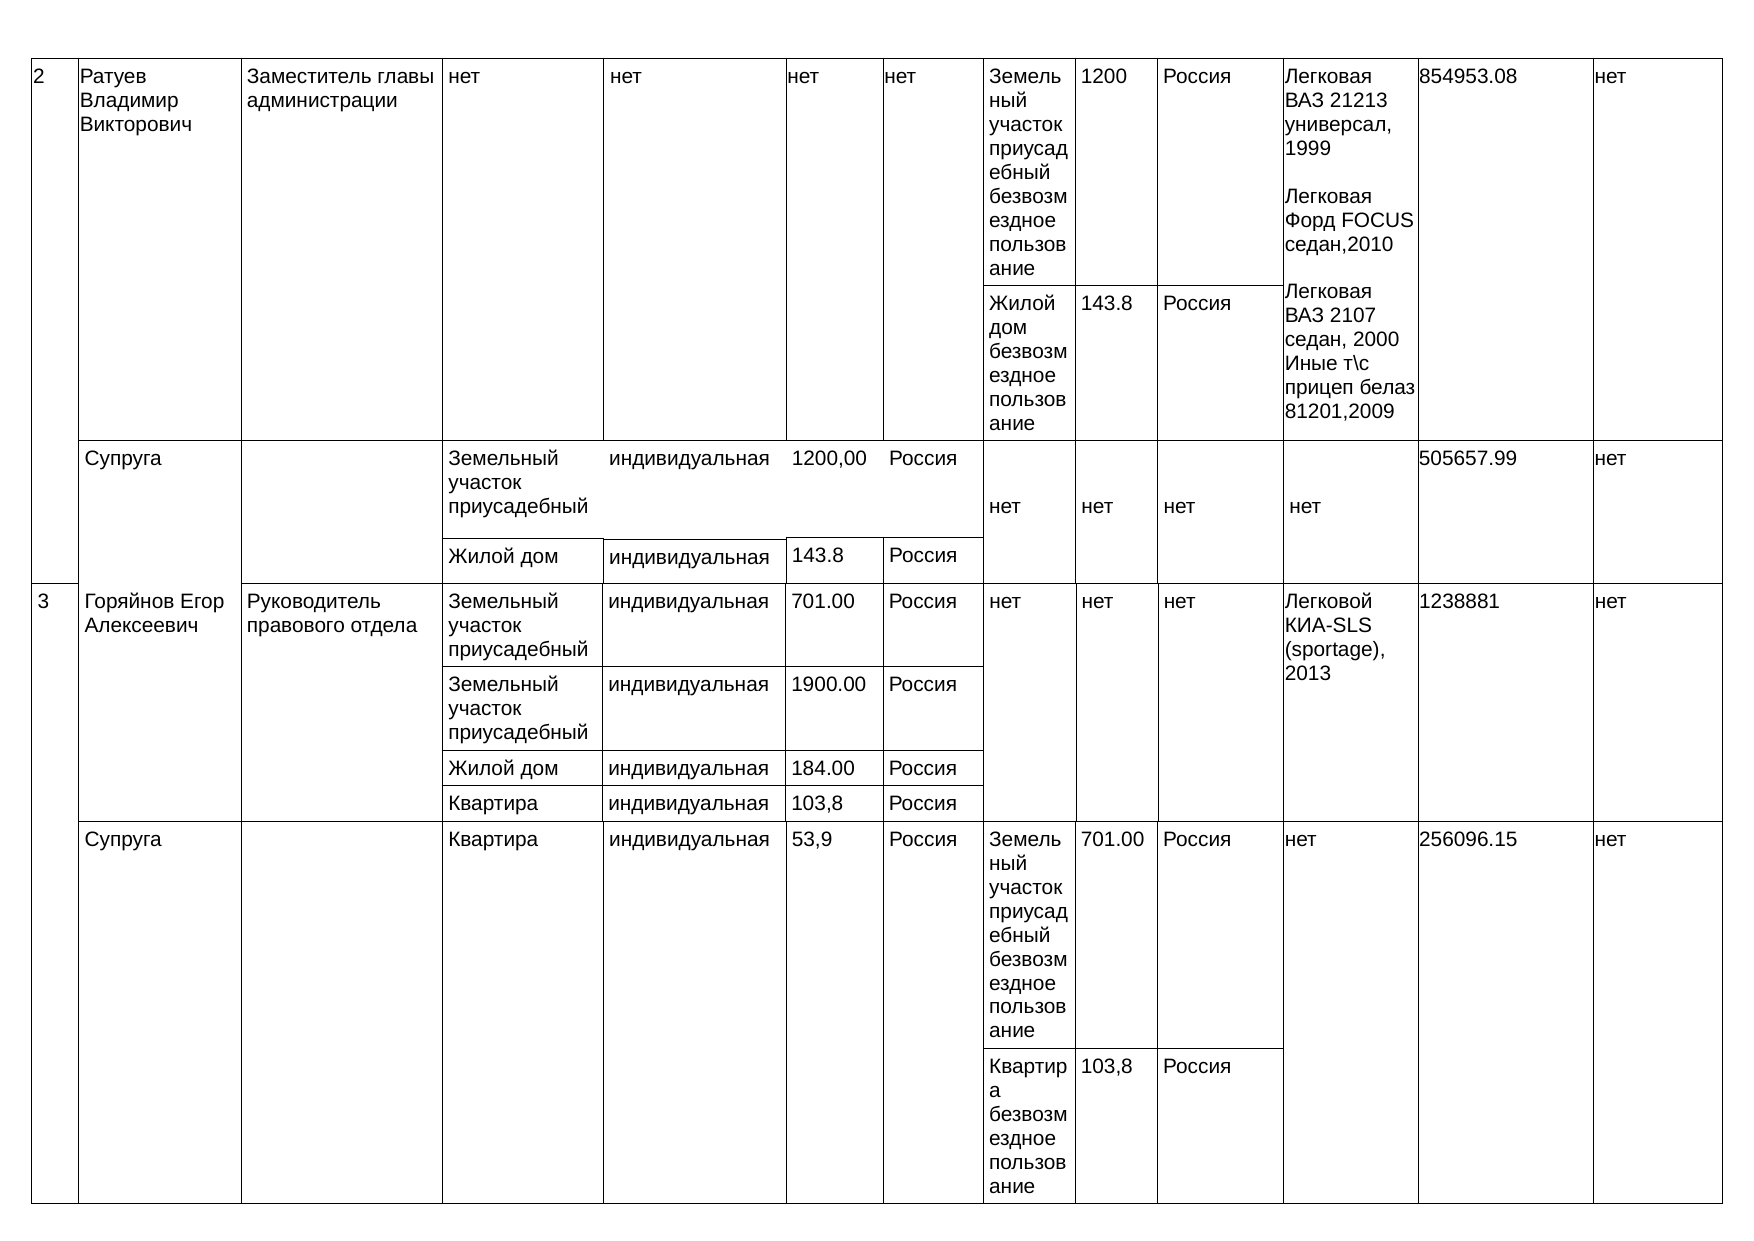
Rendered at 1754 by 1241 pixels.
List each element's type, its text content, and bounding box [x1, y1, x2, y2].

table_cell Квартира [443, 786, 602, 821]
table_header Заместитель главы администрации [242, 59, 442, 440]
table_header нет [984, 584, 1076, 821]
table_header Земельный участок приусадебный безвозмездное пользование [984, 59, 1075, 285]
table_header Россия [884, 584, 983, 666]
table_header нет [1594, 59, 1722, 440]
table_cell Россия [1158, 286, 1283, 440]
table_header Легковая ВАЗ 21213 универсал, 1999 Легковая Форд FOCUS седан,2010 Легковая ВАЗ 2107 седан, 2000 Иные т\с прицеп белаз 81201,2009 [1284, 59, 1418, 440]
table_header Россия [1158, 59, 1283, 285]
table_header индивидуальная [603, 441, 786, 539]
table_header индивидуальная [603, 584, 785, 666]
table_cell Жилой дом [443, 751, 602, 785]
table_cell нет [1158, 441, 1283, 583]
table_header 701,00 [1076, 822, 1157, 1048]
table_cell Россия [884, 786, 983, 821]
table_header нет [604, 59, 786, 440]
table_cell Россия [884, 822, 983, 1203]
table_header Земельный участок приусадебный [443, 584, 602, 666]
table_cell Супруга [79, 441, 241, 583]
table_cell [242, 822, 442, 1203]
table_header нет [1077, 584, 1158, 821]
table_cell Квартира безвозмездное пользование [984, 1049, 1075, 1203]
table_cell 103,8 [786, 786, 883, 821]
table_cell индивидуальная [604, 540, 786, 583]
table_cell индивидуальная [604, 822, 786, 1203]
table_cell Россия [884, 751, 983, 785]
table_header нет [787, 59, 883, 440]
table_cell Жилой дом [443, 539, 603, 583]
table_cell [242, 441, 442, 583]
table_cell 103,8 [1076, 1049, 1157, 1203]
table_cell Россия [884, 538, 983, 583]
table_cell Россия [884, 667, 983, 750]
table_cell индивидуальная [603, 786, 785, 821]
table_cell Земельный участок приусадебный [443, 667, 602, 750]
table_header Россия [883, 441, 983, 537]
table_header 854953,08 [1419, 59, 1593, 440]
table_header 1200,00 [786, 441, 883, 537]
table_header нет [1159, 584, 1283, 821]
table_header Легковой КИА-SLS (sportage), 2013 [1284, 584, 1418, 821]
table_header Земельный участок приусадебный [443, 441, 603, 538]
table_header Горяйнов Егор Алексеевич [79, 583, 241, 821]
table_header 701,00 [786, 584, 883, 666]
table_cell нет [1284, 441, 1418, 583]
table_cell нет [1284, 822, 1418, 1203]
table_cell индивидуальная [603, 667, 785, 750]
table_cell 2 [32, 59, 78, 583]
table_cell нет [1076, 441, 1157, 583]
table_cell Россия [1158, 1049, 1283, 1203]
table_cell Жилой дом безвозмездное пользование [984, 286, 1075, 440]
table_cell 256096,15 [1419, 822, 1593, 1203]
table_header Ратуев Владимир Викторович [79, 59, 241, 440]
table_cell 184,00 [786, 751, 883, 785]
table_header 1200 [1076, 59, 1157, 285]
table_cell 143,8 [1076, 286, 1157, 440]
table_cell нет [984, 441, 1075, 583]
table_cell 53,9 [787, 822, 883, 1203]
table_cell индивидуальная [603, 751, 785, 785]
table_cell 143,8 [787, 538, 883, 583]
table_cell 1900,00 [786, 667, 883, 750]
table_header Земельный участок приусадебный безвозмездное пользование [984, 822, 1075, 1048]
table_cell 3 [32, 584, 78, 1203]
table_header нет [443, 59, 603, 440]
table_header 1238881 [1419, 584, 1593, 821]
table_header нет [1594, 584, 1722, 821]
table_cell нет [1594, 441, 1722, 583]
table_cell нет [1594, 822, 1722, 1203]
table_cell 505657,99 [1419, 441, 1593, 583]
table_header Россия [1158, 822, 1283, 1048]
table_header нет [884, 59, 983, 440]
table_cell Супруга [79, 822, 241, 1203]
table_header Руководитель правового отдела [242, 584, 442, 821]
table_cell Квартира [443, 822, 603, 1203]
